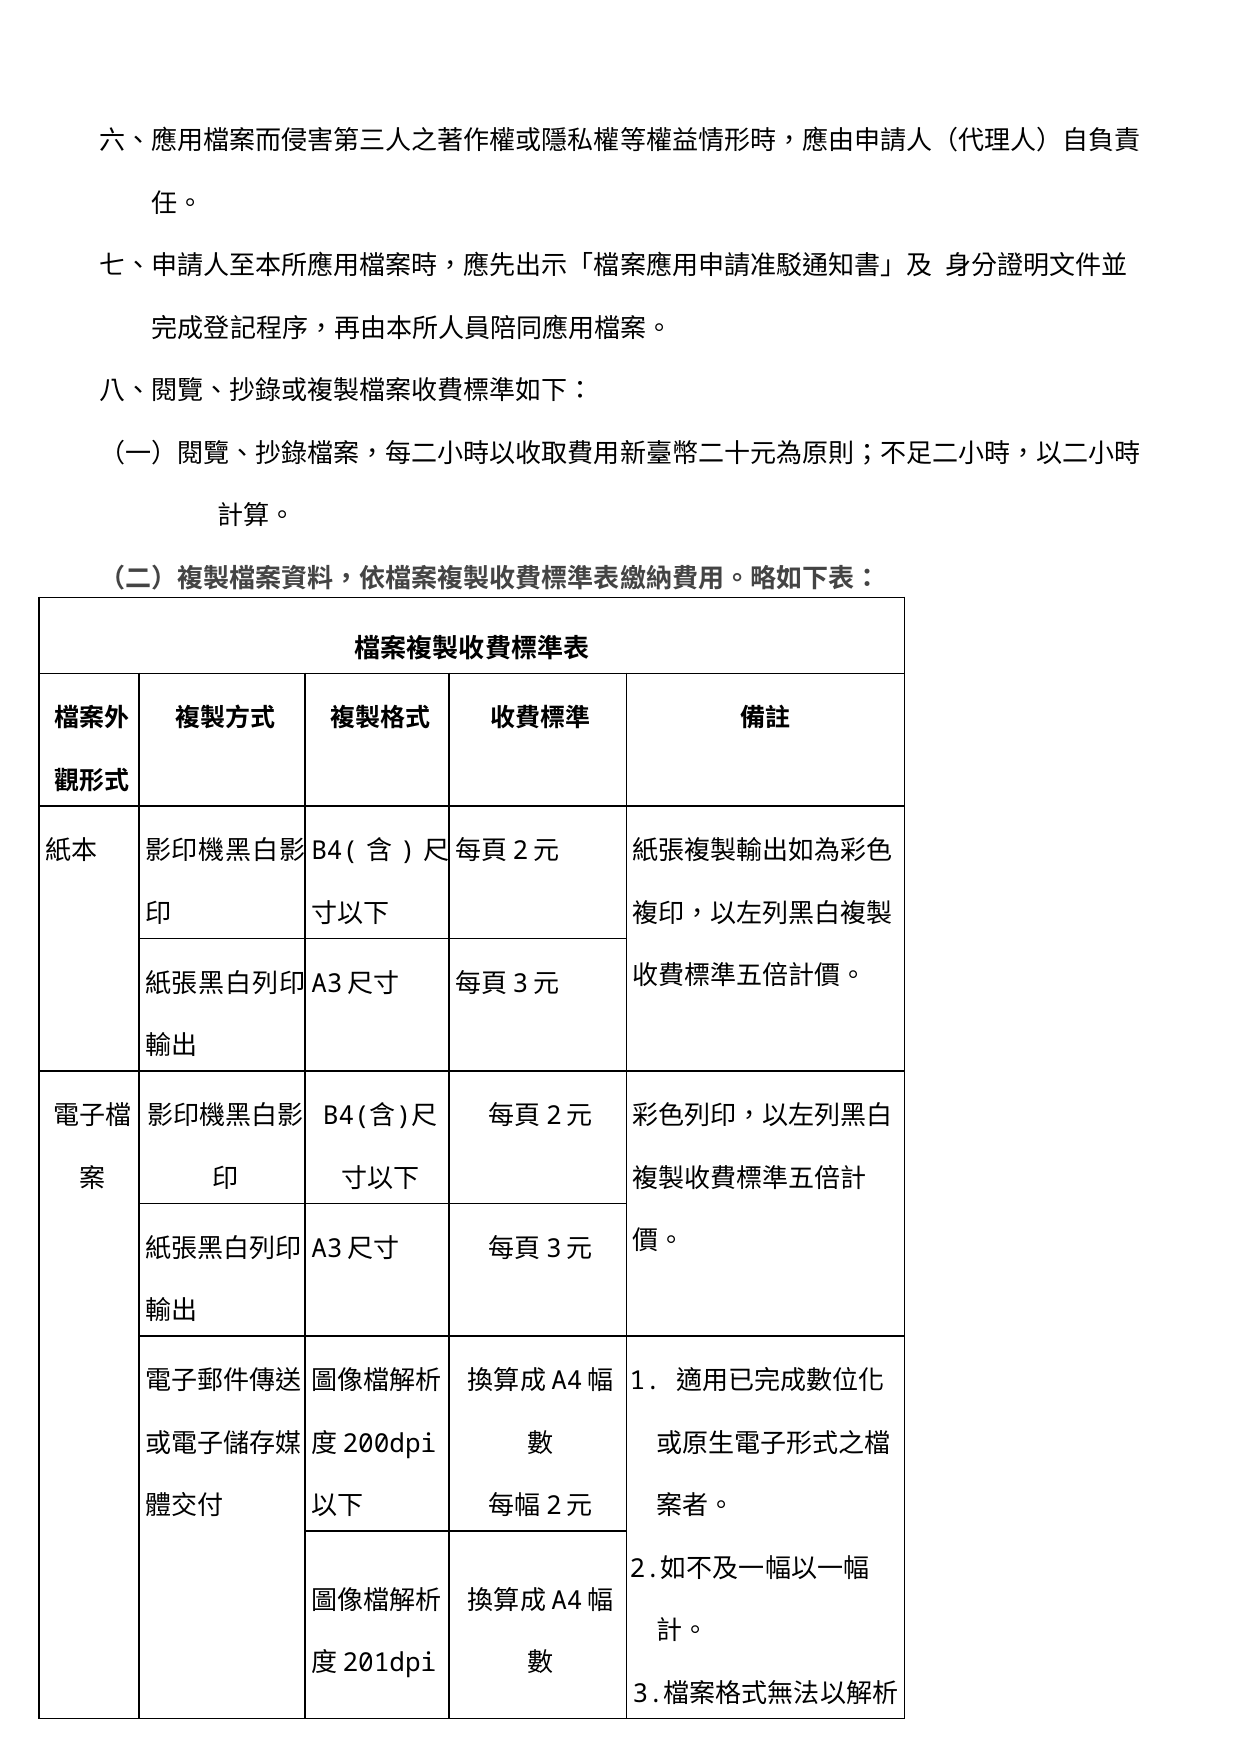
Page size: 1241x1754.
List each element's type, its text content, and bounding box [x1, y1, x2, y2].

text 七、申請人至本所應用檔案時，應先出示「檔案應用申請准駁通知書」及 身分證明文件並完成登記程序，再由本所人員陪同應用檔案。 [99, 222, 1147, 347]
text （一）閱覽、抄錄檔案，每二小時以收取費用新臺幣二十元為原則；不足二小時，以二小時計算。 [99, 409, 1147, 534]
text （二）複製檔案資料，依檔案複製收費標準表繳納費用。略如下表： [99, 534, 1147, 597]
table_cell 彩色列印，以左列黑白複製收費標準五倍計價。 [627, 1072, 904, 1335]
table_cell 紙本 [40, 807, 138, 1070]
table_cell A3尺寸 [306, 939, 448, 1070]
table_cell 備註 [627, 674, 904, 805]
text 六、應用檔案而侵害第三人之著作權或隱私權等權益情形時，應由申請人（代理人）自負責任。 [99, 97, 1147, 222]
table_cell 複製格式 [306, 674, 448, 805]
table_cell 1..適用已完成數位化或原生電子形式之檔案者。 2.如不及一幅以一幅計。 3.檔案格式無法以解析 [627, 1337, 904, 1717]
table_cell 紙張黑白列印輸出 [140, 939, 304, 1070]
table_header 檔案複製收費標準表 [40, 598, 904, 672]
table_cell A3尺寸 [306, 1204, 448, 1335]
table_cell 電子檔案 [40, 1072, 138, 1717]
table_cell 每頁3元 [450, 1204, 626, 1335]
table_cell 收費標準 [450, 674, 626, 805]
table_cell 影印機黑白影印 [140, 807, 304, 937]
table_cell 圖像檔解析度200dpi以下 [306, 1337, 448, 1530]
table_cell 換算成A4幅數 每幅2元 [450, 1337, 626, 1530]
table_cell 換算成A4幅數 [450, 1532, 626, 1717]
table_cell 電子郵件傳送或電子儲存媒體交付 [140, 1337, 304, 1717]
table_cell B4(含)尺寸以下 [306, 1072, 448, 1202]
table_cell B4(含)尺寸以下 [306, 807, 448, 937]
table_cell 紙張黑白列印輸出 [140, 1204, 304, 1335]
table_cell 影印機黑白影印 [140, 1072, 304, 1202]
table_cell 每頁2元 [450, 807, 626, 937]
table_cell 複製方式 [140, 674, 304, 805]
table_cell 檔案外觀形式 [40, 674, 138, 805]
table_cell 紙張複製輸出如為彩色複印，以左列黑白複製收費標準五倍計價。 [627, 807, 904, 1070]
table_cell 每頁3元 [450, 939, 626, 1070]
table_cell 每頁2元 [450, 1072, 626, 1202]
text 八、閱覽、抄錄或複製檔案收費標準如下： [99, 347, 1147, 409]
table_cell 圖像檔解析度201dpi [306, 1532, 448, 1717]
